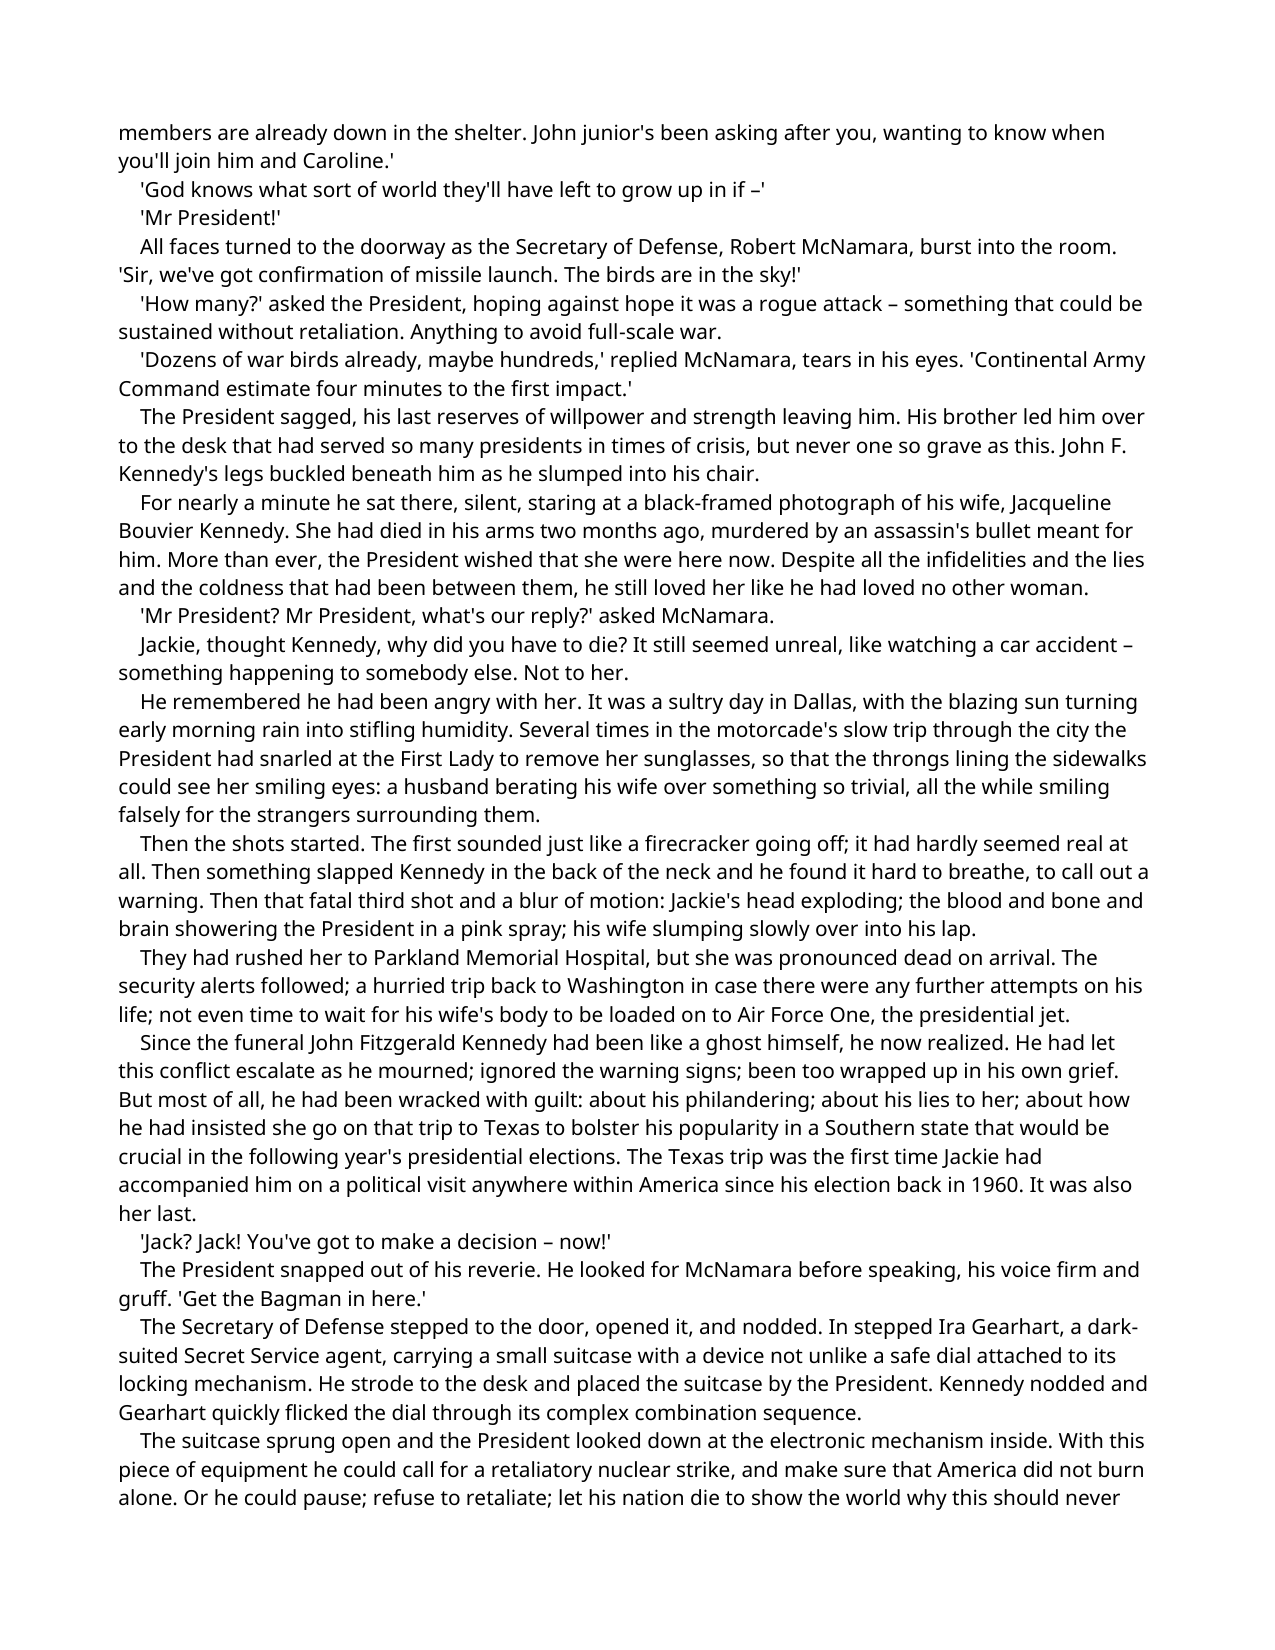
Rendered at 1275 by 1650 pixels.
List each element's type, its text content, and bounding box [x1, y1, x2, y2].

text The Secretary of Defense stepped to the door, opened it, and nodded. In stepped Ira Gearhart, a dark-suited Secret Service agent, carrying a small suitcase with a device not unlike a safe dial attached to its locking mechanism. He strode to the desk and placed the suitcase by the President. Kennedy nodded and Gearhart quickly flicked the dial through its complex combination sequence. [118, 1312, 1157, 1426]
text 'Jack? Jack! You've got to make a decision – now!' [118, 1227, 1157, 1256]
text They had rushed her to Parkland Memorial Hospital, but she was pronounced dead on arrival. The security alerts followed; a hurried trip back to Washington in case there were any further attempts on his life; not even time to wait for his wife's body to be loaded on to Air Force One, the presidential jet. [118, 943, 1157, 1028]
text Since the funeral John Fitzgerald Kennedy had been like a ghost himself, he now realized. He had let this conflict escalate as he mourned; ignored the warning signs; been too wrapped up in his own grief. But most of all, he had been wracked with guilt: about his philandering; about his lies to her; about how he had insisted she go on that trip to Texas to bolster his popularity in a Southern state that would be crucial in the following year's presidential elections. The Texas trip was the first time Jackie had accompanied him on a political visit anywhere within America since his election back in 1960. It was also her last. [118, 1028, 1157, 1227]
text Jackie, thought Kennedy, why did you have to die? It still seemed unreal, like watching a car accident – something happening to somebody else. Not to her. [118, 630, 1157, 687]
text 'Dozens of war birds already, maybe hundreds,' replied McNamara, tears in his eyes. 'Continental Army Command estimate four minutes to the first impact.' [118, 346, 1157, 402]
text Then the shots started. The first sounded just like a firecracker going off; it had hardly seemed real at all. Then something slapped Kennedy in the back of the neck and he found it hard to breathe, to call out a warning. Then that fatal third shot and a blur of motion: Jackie's head exploding; the blood and bone and brain showering the President in a pink spray; his wife slumping slowly over into his lap. [118, 829, 1157, 943]
text For nearly a minute he sat there, silent, staring at a black-framed photograph of his wife, Jacqueline Bouvier Kennedy. She had died in his arms two months ago, murdered by an assassin's bullet meant for him. More than ever, the President wished that she were here now. Despite all the infidelities and the lies and the coldness that had been between them, he still loved her like he had loved no other woman. [118, 488, 1157, 602]
text All faces turned to the doorway as the Secretary of Defense, Robert McNamara, burst into the room. 'Sir, we've got confirmation of missile launch. The birds are in the sky!' [118, 232, 1157, 289]
text 'How many?' asked the President, hoping against hope it was a rogue attack – something that could be sustained without retaliation. Anything to avoid full‑scale war. [118, 289, 1157, 346]
text members are already down in the shelter. John junior's been asking after you, wanting to know when you'll join him and Caroline.' [118, 118, 1157, 175]
text 'Mr President!' [118, 203, 1157, 232]
text The President sagged, his last reserves of willpower and strength leaving him. His brother led him over to the desk that had served so many presidents in times of crisis, but never one so grave as this. John F. Kennedy's legs buckled beneath him as he slumped into his chair. [118, 402, 1157, 488]
text The suitcase sprung open and the President looked down at the electronic mechanism inside. With this piece of equipment he could call for a retaliatory nuclear strike, and make sure that America did not burn alone. Or he could pause; refuse to retaliate; let his nation die to show the world why this should never [118, 1426, 1157, 1512]
text The President snapped out of his reverie. He looked for McNamara before speaking, his voice firm and gruff. 'Get the Bagman in here.' [118, 1256, 1157, 1312]
text 'God knows what sort of world they'll have left to grow up in if –' [118, 175, 1157, 203]
text 'Mr President? Mr President, what's our reply?' asked McNamara. [118, 602, 1157, 630]
text He remembered he had been angry with her. It was a sultry day in Dallas, with the blazing sun turning early morning rain into stifling humidity. Several times in the motorcade's slow trip through the city the President had snarled at the First Lady to remove her sunglasses, so that the throngs lining the sidewalks could see her smiling eyes: a husband berating his wife over something so trivial, all the while smiling falsely for the strangers surrounding them. [118, 687, 1157, 829]
